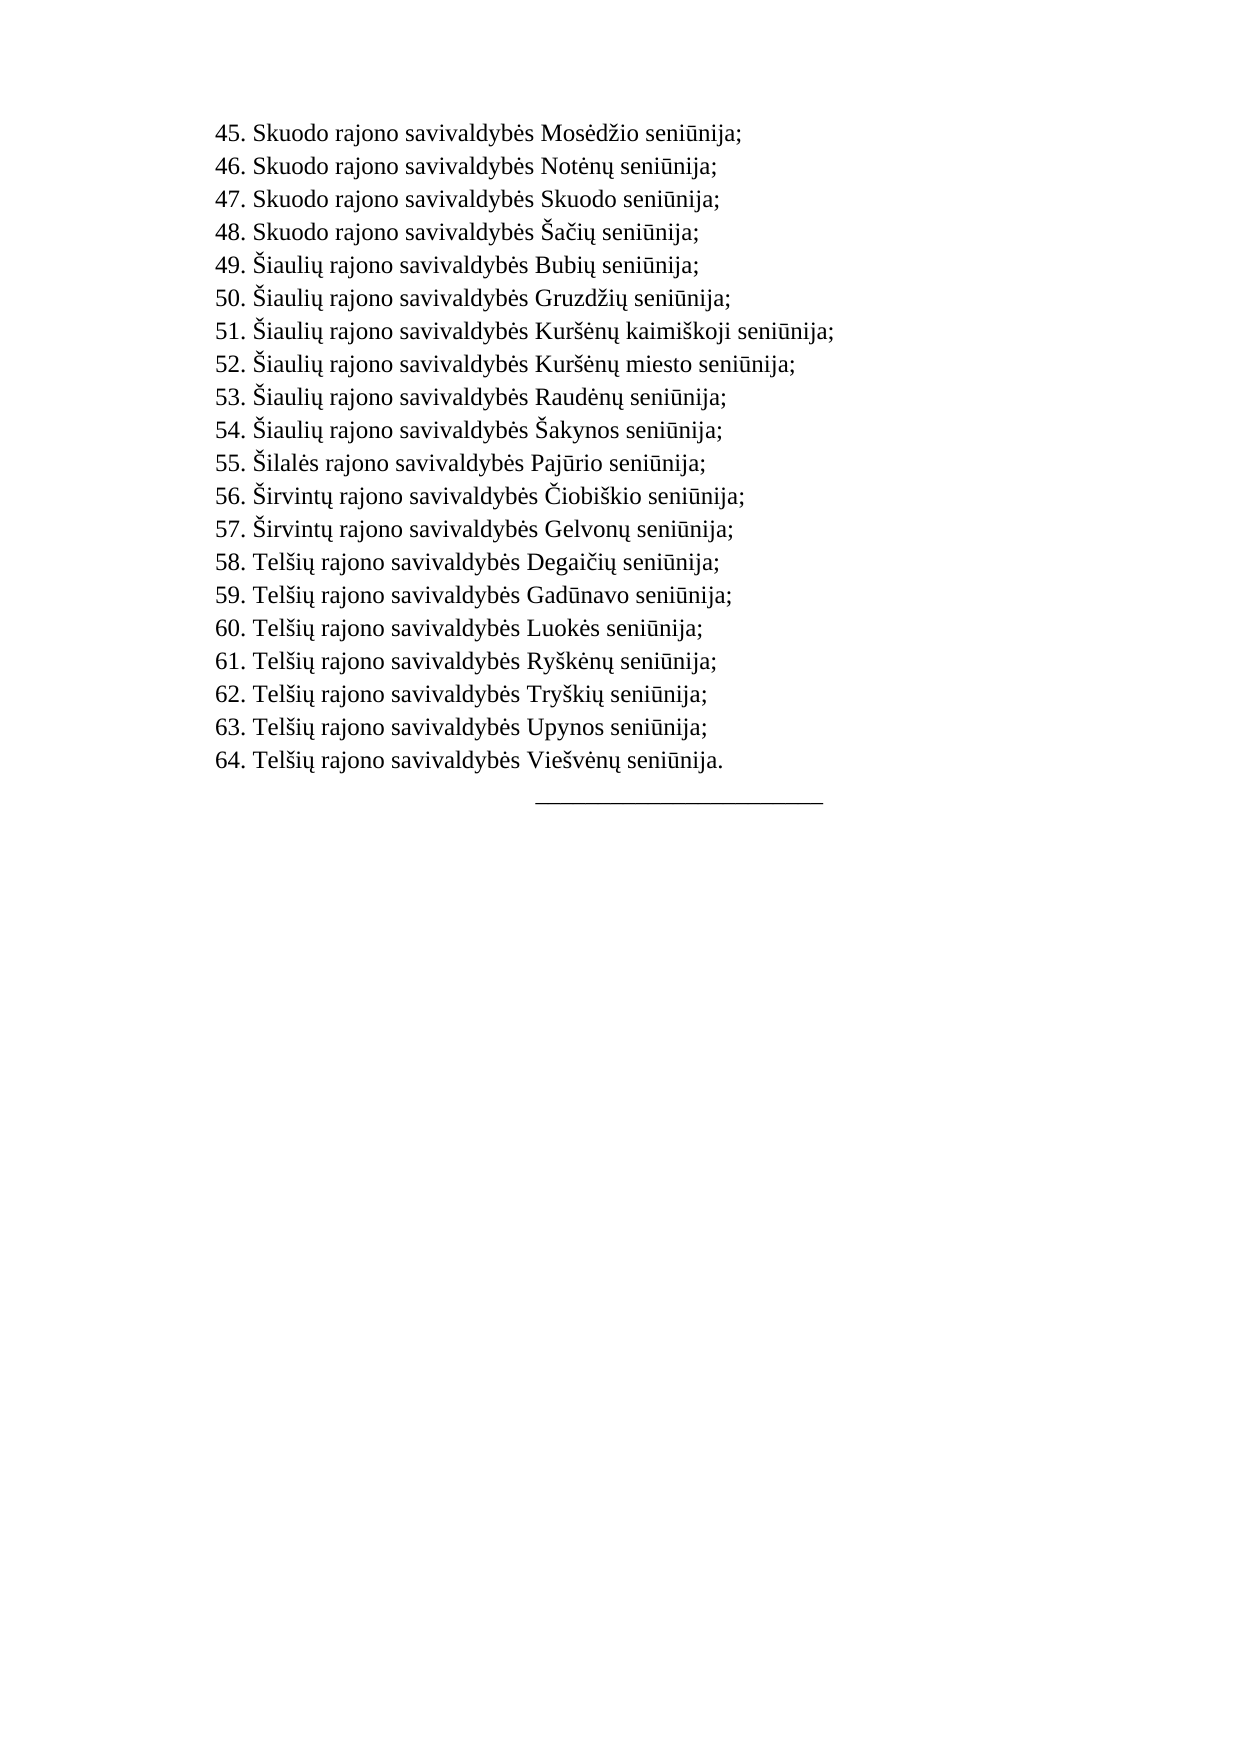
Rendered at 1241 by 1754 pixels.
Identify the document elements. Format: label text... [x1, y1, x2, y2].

text 54. Šiaulių rajono savivaldybės Šakynos seniūnija; [215, 415, 1181, 444]
text 57. Širvintų rajono savivaldybės Gelvonų seniūnija; [215, 514, 1181, 543]
text 48. Skuodo rajono savivaldybės Šačių seniūnija; [215, 217, 1181, 246]
text 60. Telšių rajono savivaldybės Luokės seniūnija; [215, 613, 1181, 642]
text 47. Skuodo rajono savivaldybės Skuodo seniūnija; [215, 184, 1181, 213]
text 49. Šiaulių rajono savivaldybės Bubių seniūnija; [215, 250, 1181, 279]
text 55. Šilalės rajono savivaldybės Pajūrio seniūnija; [215, 448, 1181, 477]
text 46. Skuodo rajono savivaldybės Notėnų seniūnija; [215, 151, 1181, 180]
text 53. Šiaulių rajono savivaldybės Raudėnų seniūnija; [215, 382, 1181, 411]
text 56. Širvintų rajono savivaldybės Čiobiškio seniūnija; [215, 481, 1181, 510]
text 45. Skuodo rajono savivaldybės Mosėdžio seniūnija; [215, 118, 1181, 147]
text 61. Telšių rajono savivaldybės Ryškėnų seniūnija; [215, 646, 1181, 675]
text 51. Šiaulių rajono savivaldybės Kuršėnų kaimiškoji seniūnija; [215, 316, 1181, 345]
text 52. Šiaulių rajono savivaldybės Kuršėnų miesto seniūnija; [215, 349, 1181, 378]
text 63. Telšių rajono savivaldybės Upynos seniūnija; [215, 712, 1181, 741]
text _______________________ [177, 778, 1181, 807]
text 50. Šiaulių rajono savivaldybės Gruzdžių seniūnija; [215, 283, 1181, 312]
text 64. Telšių rajono savivaldybės Viešvėnų seniūnija. [215, 746, 1181, 774]
text 62. Telšių rajono savivaldybės Tryškių seniūnija; [215, 679, 1181, 708]
text 59. Telšių rajono savivaldybės Gadūnavo seniūnija; [215, 580, 1181, 609]
text 58. Telšių rajono savivaldybės Degaičių seniūnija; [215, 547, 1181, 576]
